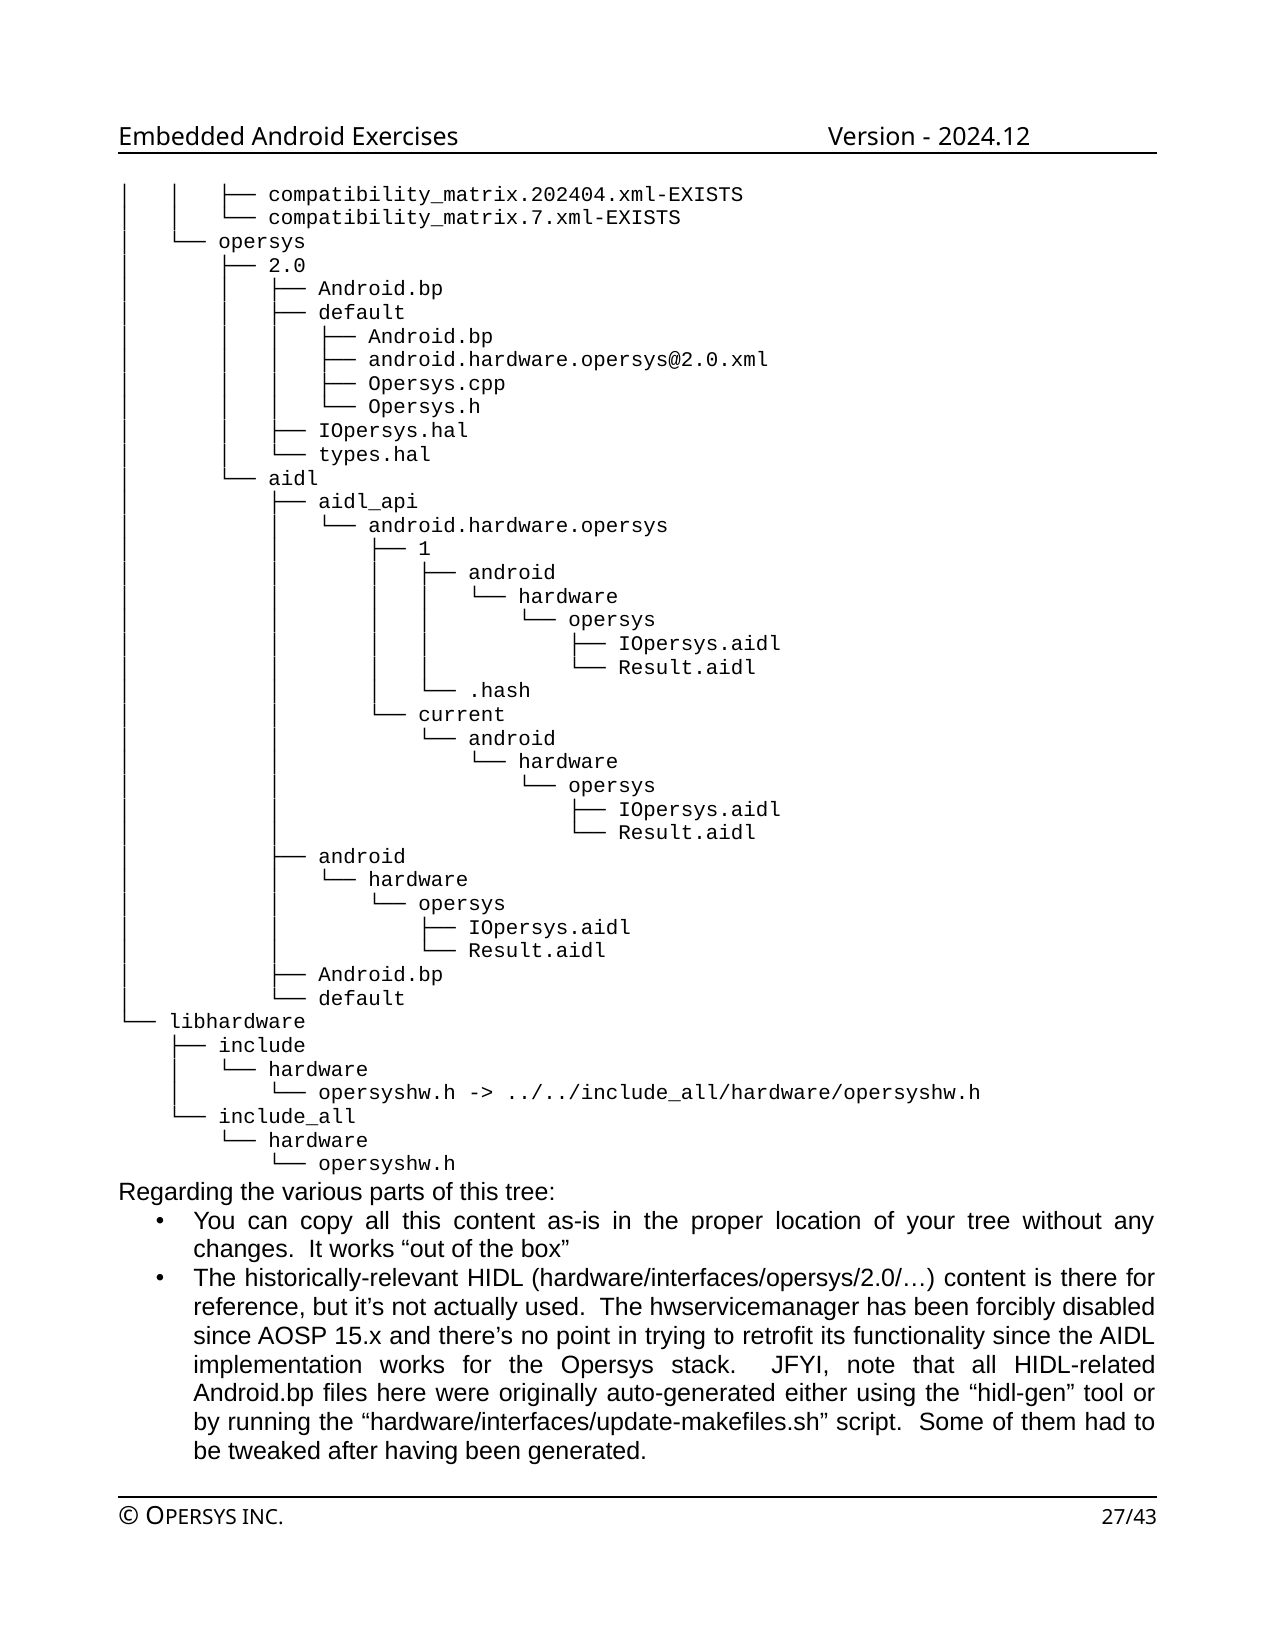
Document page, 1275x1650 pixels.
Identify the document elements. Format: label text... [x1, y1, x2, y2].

text │ │ ├── IOpersys.aidl [125, 917, 274, 940]
text │ └── opersys [118, 231, 1157, 255]
text │ │ │ │ └── Result.aidl [125, 657, 274, 680]
text │ │ │ │ └── Result.aidl [375, 657, 424, 680]
text └── opersyshw.h [118, 1153, 1157, 1177]
text │ │ └── android [125, 728, 274, 751]
text │ │ └── types.hal [125, 444, 224, 467]
text ├── include [118, 1035, 1157, 1059]
text │ │ ├── Android.bp [118, 278, 1157, 302]
text │ │ │ └── Opersys.h [118, 397, 1157, 420]
text └── include_all [118, 1106, 1157, 1129]
text │ │ ├── IOpersys.aidl [275, 917, 424, 940]
text │ │ └── android.hardware.opersys [125, 515, 274, 538]
text │ └── aidl [118, 467, 1157, 491]
text │ └── opersyshw.h -> ../../include_all/hardware/opersyshw.h [118, 1082, 1157, 1106]
text └── hardware [118, 1129, 1157, 1153]
text │ │ └── hardware [118, 869, 1157, 893]
text │ │ │ ├── Opersys.cpp [225, 373, 274, 397]
text │ ├── 2.0 [125, 255, 224, 278]
text │ │ ├── IOpersys.hal [118, 420, 1157, 444]
text │ ├── android [125, 846, 274, 869]
text │ │ └── current [118, 704, 1157, 728]
text │ │ └── Result.aidl [118, 940, 1157, 964]
text │ ├── Android.bp [118, 964, 1157, 988]
text │ │ └── opersys [125, 775, 274, 798]
text │ └── hardware [118, 1059, 174, 1082]
text │ └── default [125, 988, 1157, 1011]
text │ │ │ ├── Opersys.cpp [125, 373, 224, 397]
text │ │ └── hardware [118, 751, 1157, 775]
text │ ├── android [275, 846, 1157, 869]
text │ │ ├── compatibility_matrix.202404.xml-EXISTS [225, 184, 1157, 207]
text │ │ ├── compatibility_matrix.202404.xml-EXISTS [125, 184, 174, 207]
text │ │ ├── compatibility_matrix.202404.xml-EXISTS [175, 184, 224, 207]
text │ │ │ ├── Android.bp [125, 326, 224, 349]
text │ │ └── compatibility_matrix.7.xml-EXISTS [118, 207, 1157, 231]
text │ │ │ │ └── hardware [125, 586, 274, 609]
text │ │ │ ├── Android.bp [275, 326, 324, 349]
text │ │ └── android.hardware.opersys [275, 515, 1157, 538]
text │ │ └── types.hal [225, 444, 1157, 467]
text │ └── hardware [175, 1059, 1157, 1082]
text └── libhardware [118, 1011, 1157, 1035]
text │ │ │ │ └── hardware [275, 586, 374, 609]
text Regarding the various parts of this tree: [118, 1177, 1157, 1206]
text │ │ │ ├── Opersys.cpp [275, 373, 324, 397]
text │ │ │ │ └── hardware [375, 586, 424, 609]
text │ │ ├── default [118, 302, 1157, 326]
list The historically-relevant HIDL (hardware/interfaces/opersys/2.0/…) content is there for reference, but it’s not actually used. The hwservicemanager has been forcibly disabled since AOSP 15.x and there’s no point in trying to retrofit its functionality since the AIDL implementation works for the Opersys stack. JFYI, note that all HIDL-related Android.bp files here were originally auto-generated either using the “hidl-gen” tool or by running the “hardware/interfaces/update-makefiles.sh” script. Some of them had to be tweaked after having been generated. [156, 1263, 1157, 1464]
text │ │ │ ├── Android.bp [225, 326, 274, 349]
list You can copy all this content as-is in the proper location of your tree without any changes. It works “out of the box” [156, 1206, 1157, 1263]
text │ │ │ ├── android.hardware.opersys@2.0.xml [118, 349, 1157, 373]
text │ │ │ │ └── Result.aidl [275, 657, 374, 680]
text │ │ │ └── .hash [118, 680, 1157, 704]
text │ │ └── opersys [118, 893, 1157, 917]
text │ │ └── opersys [275, 775, 1157, 798]
text │ │ │ ├── android [118, 562, 1157, 586]
text │ ├── 2.0 [225, 255, 1157, 278]
text │ │ ├── IOpersys.aidl [425, 917, 1157, 940]
text │ │ │ ├── Opersys.cpp [325, 373, 1157, 397]
text │ │ │ │ ├── IOpersys.aidl [118, 633, 1157, 657]
text │ │ │ │ └── hardware [425, 586, 1157, 609]
text │ │ │ ├── Android.bp [325, 326, 1157, 349]
text │ │ └── android [275, 728, 1157, 751]
text │ │ │ │ └── Result.aidl [425, 657, 1157, 680]
text │ │ └── Result.aidl [118, 822, 1157, 846]
text │ │ │ │ └── opersys [118, 609, 1157, 633]
text │ │ ├── IOpersys.aidl [118, 798, 1157, 822]
text │ │ ├── 1 [118, 538, 1157, 562]
text │ ├── aidl_api [118, 491, 1157, 515]
